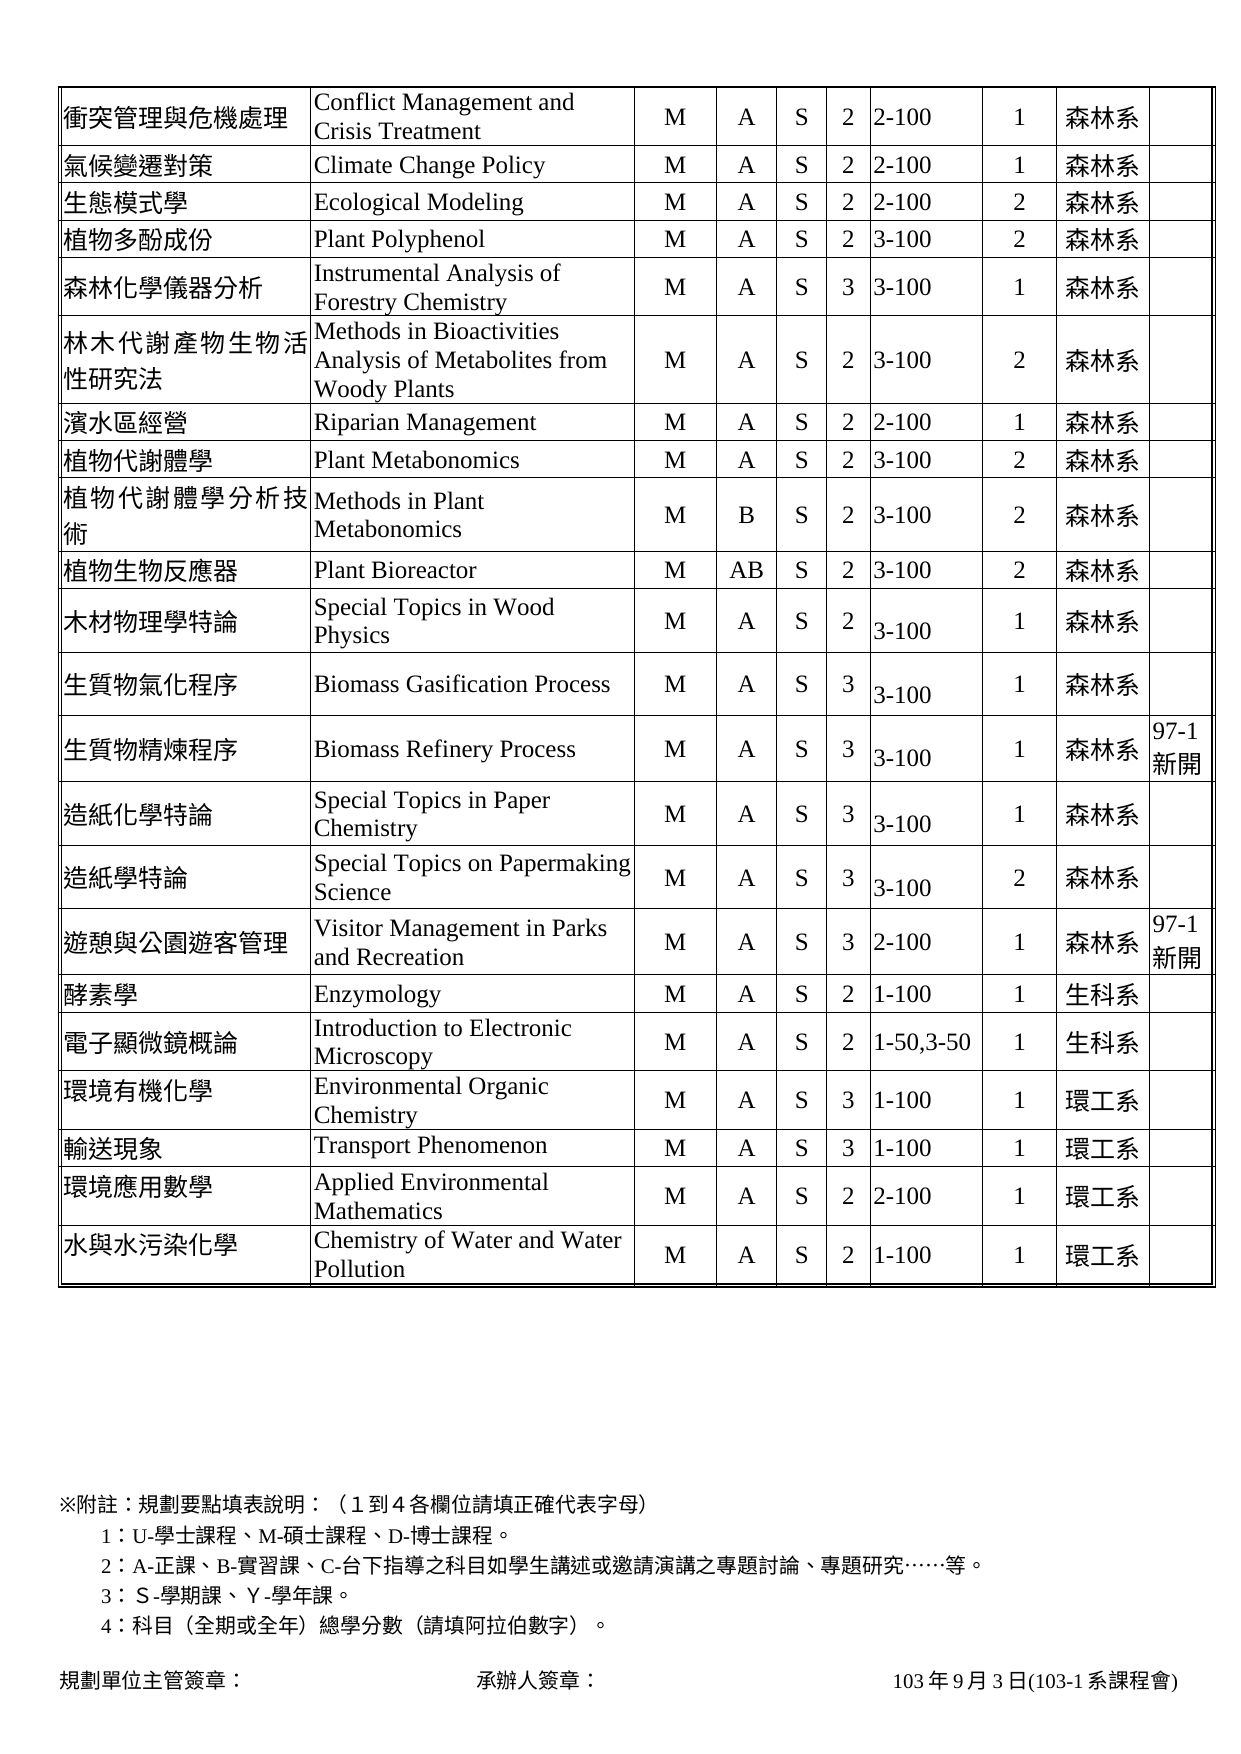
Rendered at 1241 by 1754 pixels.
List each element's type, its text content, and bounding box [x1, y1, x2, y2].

table_cell 木材物理學特論 [62, 589, 310, 652]
table_cell 造紙學特論 [62, 846, 310, 908]
table_cell M [635, 258, 716, 315]
table_cell 2-100 [871, 183, 982, 219]
table_cell 生科系 [1057, 975, 1149, 1012]
table_cell A [717, 653, 776, 715]
table_cell 森林系 [1057, 846, 1149, 908]
table_cell AB [717, 552, 776, 588]
table_cell [1150, 1167, 1211, 1224]
table_cell 環境有機化學 [62, 1071, 310, 1129]
table_cell 1 [983, 1226, 1056, 1283]
table_cell Transport Phenomenon [311, 1130, 634, 1166]
table_cell 環工系 [1057, 1071, 1149, 1129]
table_cell 1 [983, 1130, 1056, 1166]
table_cell 1 [983, 909, 1056, 974]
table_cell 環工系 [1057, 1226, 1149, 1283]
table_cell [1150, 183, 1211, 219]
table_cell A [717, 221, 776, 257]
table_cell 1 [983, 146, 1056, 182]
table_cell 2 [983, 221, 1056, 257]
table_cell 2-100 [871, 88, 982, 145]
table_cell 97-1 新開 [1150, 909, 1211, 974]
table_cell 森林系 [1057, 316, 1149, 403]
table_cell 3 [827, 653, 870, 715]
table_cell 2 [827, 975, 870, 1012]
table_cell 3-100 [871, 782, 982, 845]
table_cell 1 [983, 716, 1056, 781]
table_cell S [777, 441, 826, 477]
table_cell Applied Environmental Mathematics [311, 1167, 634, 1224]
table_cell M [635, 653, 716, 715]
table_cell 2 [983, 846, 1056, 908]
table_cell 3-100 [871, 258, 982, 315]
table_cell A [717, 183, 776, 219]
table_cell [1150, 846, 1211, 908]
table_cell 3 [827, 782, 870, 845]
table_cell S [777, 316, 826, 403]
table_cell 2 [827, 552, 870, 588]
table_cell S [777, 404, 826, 440]
table_cell [1150, 975, 1211, 1012]
table_cell 2 [827, 88, 870, 145]
table_cell 3 [827, 846, 870, 908]
table_cell 2 [827, 441, 870, 477]
table_cell 1 [983, 975, 1056, 1012]
table_cell [1150, 653, 1211, 715]
table_cell 濱水區經營 [62, 404, 310, 440]
table_cell 1-100 [871, 1130, 982, 1166]
table_cell Visitor Management in Parks and Recreation [311, 909, 634, 974]
table_cell 林木代謝產物生物活性研究法 [62, 316, 310, 403]
table_cell [1150, 316, 1211, 403]
table_cell Plant Metabonomics [311, 441, 634, 477]
table_cell Biomass Gasification Process [311, 653, 634, 715]
table_cell Conflict Management and Crisis Treatment [311, 88, 634, 145]
table_cell 輸送現象 [62, 1130, 310, 1166]
table_cell 3-100 [871, 716, 982, 781]
table_cell 生科系 [1057, 1013, 1149, 1070]
table_cell M [635, 441, 716, 477]
table_cell M [635, 88, 716, 145]
table_cell 植物代謝體學 [62, 441, 310, 477]
table_cell 2 [827, 589, 870, 652]
table_cell 森林系 [1057, 782, 1149, 845]
table_cell 森林系 [1057, 183, 1149, 219]
table_cell A [717, 589, 776, 652]
table_cell 2 [827, 404, 870, 440]
table_cell S [777, 146, 826, 182]
table_cell S [777, 782, 826, 845]
table_cell 3 [827, 258, 870, 315]
table_cell S [777, 88, 826, 145]
table_cell S [777, 1167, 826, 1224]
table_cell [1150, 782, 1211, 845]
table_cell 2 [983, 552, 1056, 588]
table_cell M [635, 146, 716, 182]
table_cell Methods in Bioactivities Analysis of Metabolites from Woody Plants [311, 316, 634, 403]
table_cell Plant Polyphenol [311, 221, 634, 257]
table_cell 1 [983, 258, 1056, 315]
table_cell 1 [983, 589, 1056, 652]
table_cell 生態模式學 [62, 183, 310, 219]
table_cell 森林系 [1057, 441, 1149, 477]
table_cell S [777, 653, 826, 715]
table_cell Instrumental Analysis of Forestry Chemistry [311, 258, 634, 315]
table_cell A [717, 258, 776, 315]
table_cell M [635, 589, 716, 652]
table_cell A [717, 975, 776, 1012]
table_cell 生質物氣化程序 [62, 653, 310, 715]
table_cell [1150, 552, 1211, 588]
table_cell Ecological Modeling [311, 183, 634, 219]
table_cell 氣候變遷對策 [62, 146, 310, 182]
table_cell [1150, 441, 1211, 477]
table_cell [1150, 404, 1211, 440]
table_cell M [635, 183, 716, 219]
table_cell S [777, 258, 826, 315]
table_cell 2 [827, 316, 870, 403]
table_cell 3-100 [871, 221, 982, 257]
table_cell Biomass Refinery Process [311, 716, 634, 781]
table_cell 2 [983, 183, 1056, 219]
table_cell 環境應用數學 [62, 1167, 310, 1224]
table_cell 森林系 [1057, 258, 1149, 315]
table_cell 3-100 [871, 316, 982, 403]
table_cell M [635, 1167, 716, 1224]
table_cell Introduction to Electronic Microscopy [311, 1013, 634, 1070]
table_cell 3 [827, 1071, 870, 1129]
table_cell S [777, 1130, 826, 1166]
table_cell Climate Change Policy [311, 146, 634, 182]
table_cell [1150, 88, 1211, 145]
table_cell 1 [983, 88, 1056, 145]
table_cell 3 [827, 909, 870, 974]
table_cell Special Topics in Wood Physics [311, 589, 634, 652]
table_cell 森林系 [1057, 478, 1149, 551]
table_cell S [777, 1071, 826, 1129]
table_cell 森林系 [1057, 552, 1149, 588]
table_cell 2-100 [871, 1167, 982, 1224]
table_cell [1150, 1071, 1211, 1129]
table_cell S [777, 1226, 826, 1283]
table_cell A [717, 316, 776, 403]
table_cell 2 [827, 1167, 870, 1224]
table_cell A [717, 88, 776, 145]
table_cell A [717, 146, 776, 182]
table_cell M [635, 404, 716, 440]
table_cell M [635, 316, 716, 403]
table_cell 1-100 [871, 975, 982, 1012]
table_cell [1150, 146, 1211, 182]
table_cell S [777, 221, 826, 257]
table_cell S [777, 1013, 826, 1070]
table_cell A [717, 1130, 776, 1166]
table_cell 97-1 新開 [1150, 716, 1211, 781]
table_cell 森林系 [1057, 146, 1149, 182]
table_cell 2 [827, 478, 870, 551]
table_cell Riparian Management [311, 404, 634, 440]
table_cell A [717, 1071, 776, 1129]
table_cell 1-50,3-50 [871, 1013, 982, 1070]
table_cell S [777, 589, 826, 652]
table_cell [1150, 1013, 1211, 1070]
table_cell 3-100 [871, 846, 982, 908]
table_cell 2 [827, 146, 870, 182]
table_cell M [635, 846, 716, 908]
table_cell 植物代謝體學分析技術 [62, 478, 310, 551]
table_cell 3 [827, 1130, 870, 1166]
table_cell 森林系 [1057, 653, 1149, 715]
table_cell 酵素學 [62, 975, 310, 1012]
table_cell A [717, 782, 776, 845]
table_cell M [635, 782, 716, 845]
table_cell 2-100 [871, 404, 982, 440]
table_cell 1 [983, 404, 1056, 440]
table_cell M [635, 552, 716, 588]
table_cell 3-100 [871, 653, 982, 715]
table_cell A [717, 909, 776, 974]
table_cell 2 [983, 441, 1056, 477]
table_cell Special Topics on Papermaking Science [311, 846, 634, 908]
table_cell 1-100 [871, 1071, 982, 1129]
table_cell 森林化學儀器分析 [62, 258, 310, 315]
table_cell S [777, 478, 826, 551]
table_cell A [717, 1167, 776, 1224]
table_cell 衝突管理與危機處理 [62, 88, 310, 145]
table_cell M [635, 1071, 716, 1129]
table_cell A [717, 404, 776, 440]
table_cell Enzymology [311, 975, 634, 1012]
table_cell [1150, 589, 1211, 652]
table_cell 植物多酚成份 [62, 221, 310, 257]
table_cell 3-100 [871, 552, 982, 588]
table_cell 2 [983, 478, 1056, 551]
table_cell A [717, 1013, 776, 1070]
table_cell Chemistry of Water and Water Pollution [311, 1226, 634, 1283]
table_cell Plant Bioreactor [311, 552, 634, 588]
table_cell [1150, 258, 1211, 315]
table_cell 1 [983, 653, 1056, 715]
table_cell A [717, 716, 776, 781]
table_cell 1-100 [871, 1226, 982, 1283]
table_cell S [777, 975, 826, 1012]
table_cell S [777, 716, 826, 781]
table_cell [1150, 1130, 1211, 1166]
table_cell S [777, 846, 826, 908]
table_cell B [717, 478, 776, 551]
table_cell 1 [983, 1013, 1056, 1070]
table_cell 3-100 [871, 589, 982, 652]
table_cell M [635, 478, 716, 551]
table_cell 電子顯微鏡概論 [62, 1013, 310, 1070]
table_cell 1 [983, 1071, 1056, 1129]
table_cell M [635, 1013, 716, 1070]
table_cell A [717, 846, 776, 908]
table_cell 造紙化學特論 [62, 782, 310, 845]
table_cell 水與水污染化學 [62, 1226, 310, 1283]
table_cell 森林系 [1057, 404, 1149, 440]
table_cell 2 [827, 1013, 870, 1070]
table_cell 森林系 [1057, 716, 1149, 781]
table_cell 2 [983, 316, 1056, 403]
table_cell 遊憩與公園遊客管理 [62, 909, 310, 974]
table_cell M [635, 909, 716, 974]
table_cell 2-100 [871, 909, 982, 974]
table_cell 2 [827, 1226, 870, 1283]
table_cell 植物生物反應器 [62, 552, 310, 588]
table_cell M [635, 716, 716, 781]
table_cell 2 [827, 221, 870, 257]
table_cell 森林系 [1057, 909, 1149, 974]
table_cell A [717, 441, 776, 477]
table_cell S [777, 909, 826, 974]
table_cell S [777, 183, 826, 219]
table_cell S [777, 552, 826, 588]
table_cell [1150, 478, 1211, 551]
table_cell 環工系 [1057, 1130, 1149, 1166]
table_cell 森林系 [1057, 88, 1149, 145]
table_cell M [635, 1130, 716, 1166]
table_cell 2-100 [871, 146, 982, 182]
table_cell 1 [983, 1167, 1056, 1224]
table_cell M [635, 975, 716, 1012]
table_cell 森林系 [1057, 589, 1149, 652]
table_cell Special Topics in Paper Chemistry [311, 782, 634, 845]
table_cell 3-100 [871, 441, 982, 477]
table_cell 森林系 [1057, 221, 1149, 257]
table_cell Methods in Plant Metabonomics [311, 478, 634, 551]
table_cell [1150, 221, 1211, 257]
table_cell 2 [827, 183, 870, 219]
table_cell 環工系 [1057, 1167, 1149, 1224]
table_cell M [635, 221, 716, 257]
table_cell A [717, 1226, 776, 1283]
table_cell M [635, 1226, 716, 1283]
table_cell [1150, 1226, 1211, 1283]
table_cell 1 [983, 782, 1056, 845]
table_cell 3-100 [871, 478, 982, 551]
table_cell 3 [827, 716, 870, 781]
table_cell Environmental Organic Chemistry [311, 1071, 634, 1129]
table_cell 生質物精煉程序 [62, 716, 310, 781]
